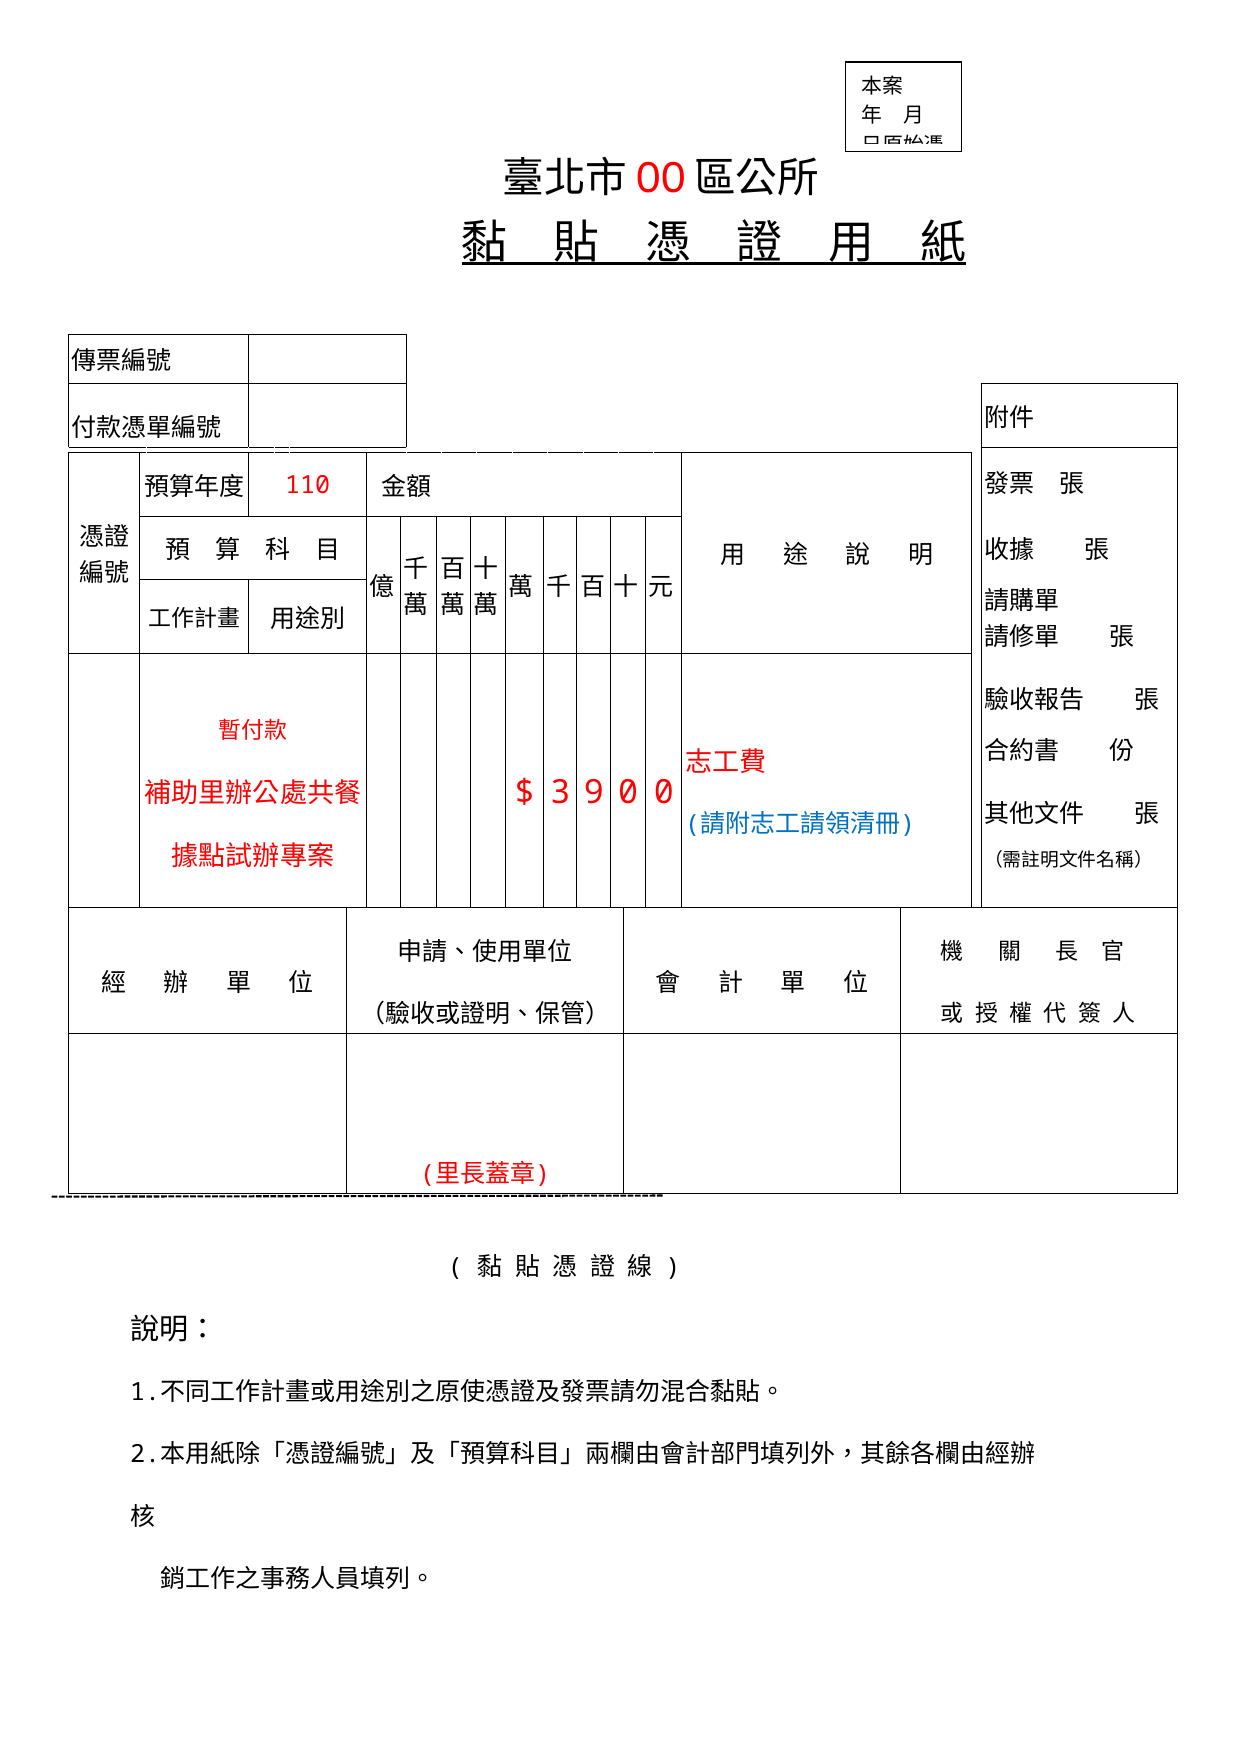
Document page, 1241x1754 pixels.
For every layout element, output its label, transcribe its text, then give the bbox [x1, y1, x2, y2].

table_cell 0 [646, 654, 681, 907]
table_cell 千萬 [401, 517, 436, 653]
table_cell 機 關 長 官 或 授 權 代 簽 人 [901, 908, 1177, 1033]
table_cell 千 [544, 517, 576, 653]
table_cell 3 [544, 654, 576, 907]
table_cell [437, 654, 470, 907]
table_cell 十 [611, 517, 645, 653]
table_cell 百 [577, 517, 610, 653]
table_cell [972, 654, 981, 716]
table_cell [249, 335, 406, 383]
text 1.不同工作計畫或用途別之原使憑證及發票請勿混合黏貼。 [130, 1348, 1057, 1410]
table_cell 9 [577, 654, 610, 907]
table_cell [407, 384, 971, 447]
table_cell 金額 [367, 453, 681, 516]
text ( 黏 貼 憑 證 線 ) [71, 1223, 1057, 1285]
table_cell [401, 654, 436, 907]
table_cell 申請、使用單位 （驗收或證明、保管） [347, 908, 623, 1033]
table_cell [682, 448, 971, 452]
table_cell [69, 448, 146, 452]
table_cell [477, 448, 512, 452]
table_cell 十萬 [471, 517, 505, 653]
text 銷工作之事務人員填列。 [130, 1535, 1057, 1598]
table_cell [548, 448, 583, 452]
table_cell [442, 448, 476, 452]
table_header 臺北市OO區公所 [69, 127, 1177, 205]
table_cell [69, 654, 139, 907]
table_cell [982, 335, 1177, 383]
table_cell 驗收報告 張 [982, 653, 1177, 716]
text 本案 年 月 日原始憑證已以文號 [861, 70, 946, 143]
text 說明： [130, 1285, 1057, 1348]
table_cell 其他文件 張 [982, 780, 1177, 843]
table_cell [249, 448, 274, 452]
table_cell [69, 1034, 346, 1193]
table_cell [471, 654, 505, 907]
table_cell 暫付款 補助里辦公處共餐據點試辦專案 [140, 654, 366, 907]
table_cell [249, 384, 406, 447]
table_cell [367, 654, 400, 907]
table_cell [972, 844, 981, 907]
table_cell 志工費 (請附志工請領清冊) [682, 654, 971, 907]
table_cell [290, 448, 406, 452]
table_cell 110 [249, 453, 366, 516]
table_cell [972, 580, 981, 653]
table_cell [972, 781, 981, 843]
table_cell 憑證編號 [69, 453, 139, 653]
table_cell [513, 448, 547, 452]
table_cell 萬 [506, 517, 543, 653]
table_cell [407, 448, 441, 452]
table_cell 會 計 單 位 [624, 908, 900, 1033]
table_cell 合約書 份 [982, 716, 1177, 780]
table_cell 億 [367, 517, 400, 653]
table_cell 預算年度 [140, 453, 248, 516]
table_cell 預 算 科 目 [140, 517, 366, 579]
table_cell 發票 張 [982, 448, 1177, 516]
table_cell 0 [611, 654, 645, 907]
table_cell [407, 335, 971, 383]
table_cell [624, 1034, 900, 1193]
table_cell [972, 335, 981, 383]
table_cell $ [506, 654, 543, 907]
table_cell [972, 717, 981, 780]
table_cell 工作計畫 [140, 580, 248, 653]
table_cell 元 [646, 517, 681, 653]
table_cell 經 辦 單 位 [69, 908, 346, 1033]
table_cell 收據 張 [982, 516, 1177, 579]
table_cell 黏 貼 憑 證 用 紙 [69, 205, 1177, 334]
table_cell [275, 448, 289, 452]
table_cell 付款憑單編號 [69, 384, 248, 447]
table_cell [619, 448, 653, 452]
table_cell 用途別 [249, 580, 366, 653]
table_cell [972, 517, 981, 579]
table_cell 傳票編號 [69, 335, 248, 383]
table_cell [901, 1034, 1177, 1193]
table_cell 附件 [982, 384, 1177, 447]
table_cell 請購單 請修單 張 [982, 579, 1177, 653]
table_cell （需註明文件名稱） [982, 843, 1177, 907]
table_cell [147, 448, 248, 452]
table_cell (里長蓋章) [347, 1034, 623, 1193]
table_cell [584, 448, 618, 452]
table_cell 用 途 說 明 [682, 453, 971, 653]
text 2.本用紙除「憑證編號」及「預算科目」兩欄由會計部門填列外，其餘各欄由經辦核 [130, 1410, 1057, 1535]
table_cell 百萬 [437, 517, 470, 653]
table_cell [972, 384, 981, 447]
table_cell [972, 453, 981, 516]
table_cell [654, 448, 681, 452]
